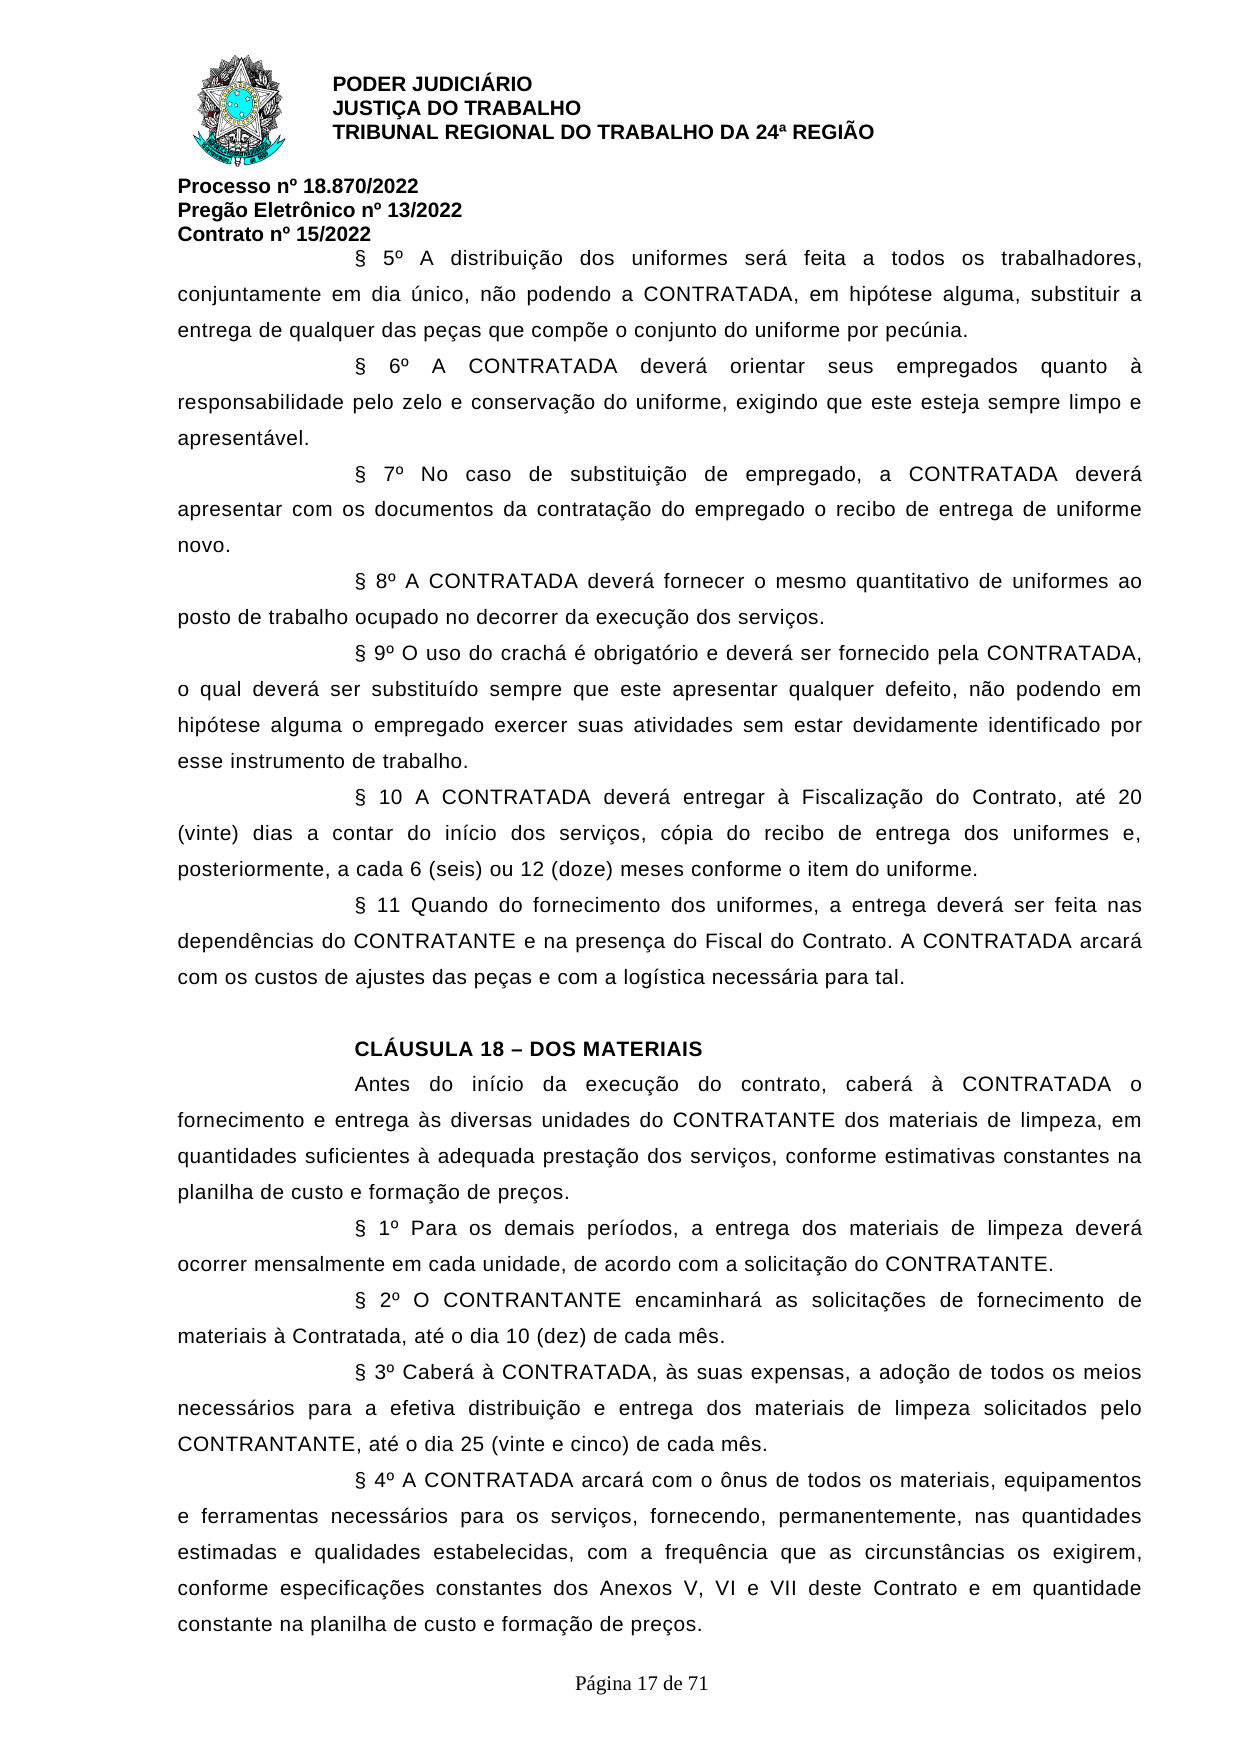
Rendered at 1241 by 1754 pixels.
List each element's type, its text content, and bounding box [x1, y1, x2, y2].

text § 10 A CONTRATADA deverá entregar à Fiscalização do Contrato, até 20 (vinte) dias a contar do início dos serviços, cópia do recibo de entrega dos uniformes e, posteriormente, a cada 6 (seis) ou 12 (doze) meses conforme o item do uniforme. [177, 785, 1144, 881]
text § 9º O uso do crachá é obrigatório e deverá ser fornecido pela CONTRATADA, o qual deverá ser substituído sempre que este apresentar qualquer defeito, não podendo em hipótese alguma o empregado exercer suas atividades sem estar devidamente identificado por esse instrumento de trabalho. [177, 641, 1144, 773]
text § 11 Quando do fornecimento dos uniformes, a entrega deverá ser feita nas dependências do CONTRATANTE e na presença do Fiscal do Contrato. A CONTRATADA arcará com os custos de ajustes das peças e com a logística necessária para tal. [177, 893, 1144, 988]
text § 8º A CONTRATADA deverá fornecer o mesmo quantitativo de uniformes ao posto de trabalho ocupado no decorrer da execução dos serviços. [177, 569, 1144, 629]
text § 4º A CONTRATADA arcará com o ônus de todos os materiais, equipamentos e ferramentas necessários para os serviços, fornecendo, permanentemente, nas quantidades estimadas e qualidades estabelecidas, com a frequência que as circunstâncias os exigirem, conforme especificações constantes dos Anexos V, VI e VII deste Contrato e em quantidade constante na planilha de custo e formação de preços. [177, 1468, 1144, 1635]
text CLÁUSULA 18 – DOS MATERIAIS [177, 1036, 1144, 1060]
text § 5º A distribuição dos uniformes será feita a todos os trabalhadores, conjuntamente em dia único, não podendo a CONTRATADA, em hipótese alguma, substituir a entrega de qualquer das peças que compõe o conjunto do uniforme por pecúnia. [177, 246, 1144, 342]
text § 2º O CONTRANTANTE encaminhará as solicitações de fornecimento de materiais à Contratada, até o dia 10 (dez) de cada mês. [177, 1288, 1144, 1348]
text Antes do início da execução do contrato, caberá à CONTRATADA o fornecimento e entrega às diversas unidades do CONTRATANTE dos materiais de limpeza, em quantidades suficientes à adequada prestação dos serviços, conforme estimativas constantes na planilha de custo e formação de preços. [177, 1072, 1144, 1204]
text § 3º Caberá à CONTRATADA, às suas expensas, a adoção de todos os meios necessários para a efetiva distribuição e entrega dos materiais de limpeza solicitados pelo CONTRANTANTE, até o dia 25 (vinte e cinco) de cada mês. [177, 1360, 1144, 1456]
picture [192, 55, 287, 167]
text § 7º No caso de substituição de empregado, a CONTRATADA deverá apresentar com os documentos da contratação do empregado o recibo de entrega de uniforme novo. [177, 461, 1144, 557]
text § 1º Para os demais períodos, a entrega dos materiais de limpeza deverá ocorrer mensalmente em cada unidade, de acordo com a solicitação do CONTRATANTE. [177, 1216, 1144, 1276]
text § 6º A CONTRATADA deverá orientar seus empregados quanto à responsabilidade pelo zelo e conservação do uniforme, exigindo que este esteja sempre limpo e apresentável. [177, 353, 1144, 449]
